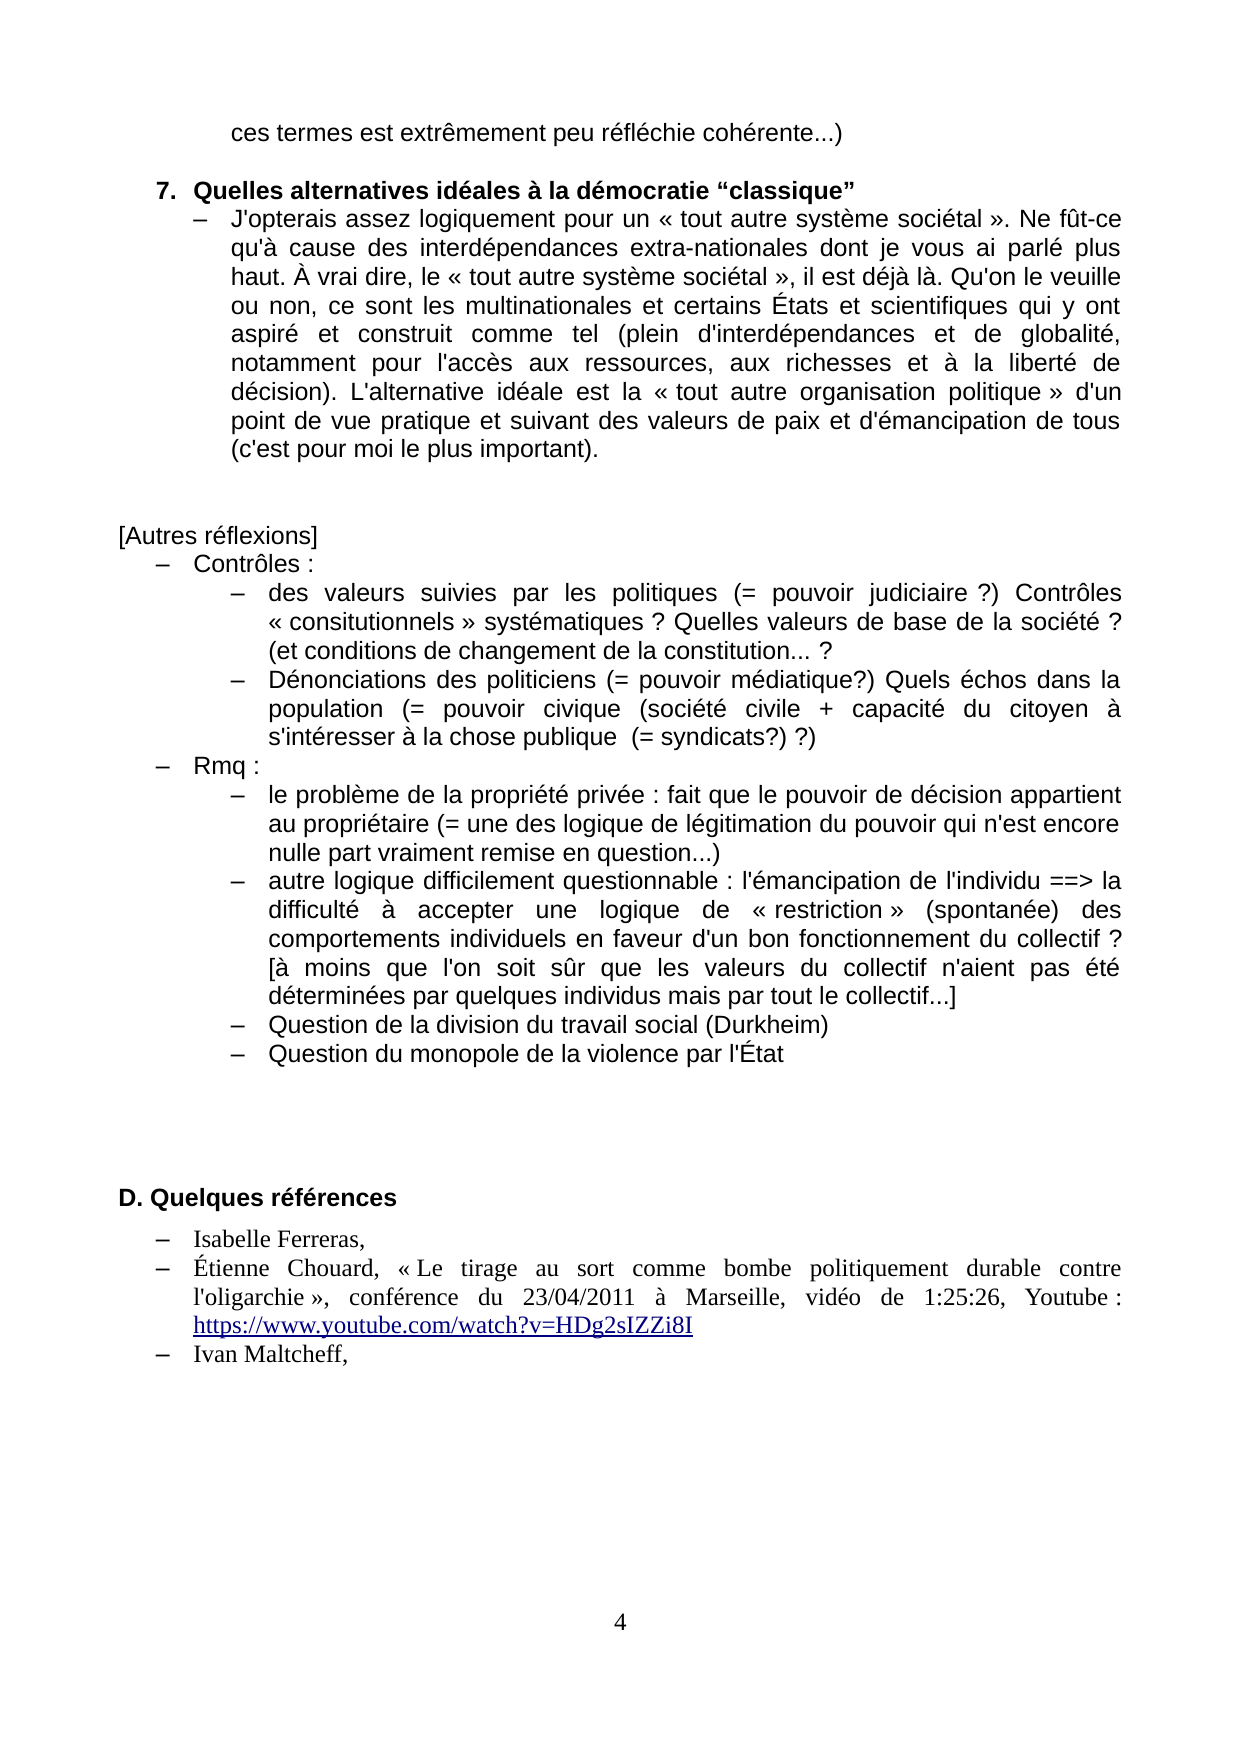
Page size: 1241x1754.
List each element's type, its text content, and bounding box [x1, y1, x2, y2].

list J'opterais assez logiquement pour un « tout autre système sociétal ». Ne fût-ce qu'à cause des interdépendances extra-nationales dont je vous ai parlé plus haut. À vrai dire, le « tout autre système sociétal », il est déjà là. Qu'on le veuille ou non, ce sont les multinationales et certains États et scientifiques qui y ont aspiré et construit comme tel (plein d'interdépendances et de globalité, notamment pour l'accès aux ressources, aux richesses et à la liberté de décision). L'alternative idéale est la « tout autre organisation politique » d'un point de vue pratique et suivant des valeurs de paix et d'émancipation de tous (c'est pour moi le plus important). [193, 204, 1122, 463]
list Isabelle Ferreras, [156, 1224, 1122, 1253]
text [Autres réflexions] [118, 521, 1122, 549]
list Question de la division du travail social (Durkheim) [231, 1010, 1122, 1039]
text D. Quelques références [118, 1183, 1122, 1212]
list ces termes est extrêmement peu réfléchie cohérente...) [193, 118, 1122, 147]
list Contrôles : [156, 549, 1122, 578]
list autre logique difficilement questionnable : l'émancipation de l'individu ==> la difficulté à accepter une logique de « restriction » (spontanée) des comportements individuels en faveur d'un bon fonctionnement du collectif ? [à moins que l'on soit sûr que les valeurs du collectif n'aient pas été déterminées par quelques individus mais par tout le collectif...] [231, 866, 1122, 1010]
list des valeurs suivies par les politiques (= pouvoir judiciaire ?) Contrôles « consitutionnels » systématiques ? Quelles valeurs de base de la société ? (et conditions de changement de la constitution... ? [231, 578, 1122, 665]
list Étienne Chouard, « Le tirage au sort comme bombe politiquement durable contre l'oligarchie », conférence du 23/04/2011 à Marseille, vidéo de 1:25:26, Youtube : https://www.youtube.com/watch?v=HDg2sIZZi8I [156, 1253, 1122, 1339]
list le problème de la propriété privée : fait que le pouvoir de décision appartient au propriétaire (= une des logique de légitimation du pouvoir qui n'est encore nulle part vraiment remise en question...) [231, 780, 1122, 866]
list Quelles alternatives idéales à la démocratie “classique” [156, 176, 1122, 204]
list Rmq : [156, 751, 1122, 780]
list Question du monopole de la violence par l'État [231, 1039, 1122, 1068]
list Ivan Maltcheff, [156, 1339, 1122, 1368]
list Dénonciations des politiciens (= pouvoir médiatique?) Quels échos dans la population (= pouvoir civique (société civile + capacité du citoyen à s'intéresser à la chose publique (= syndicats?) ?) [231, 665, 1122, 751]
